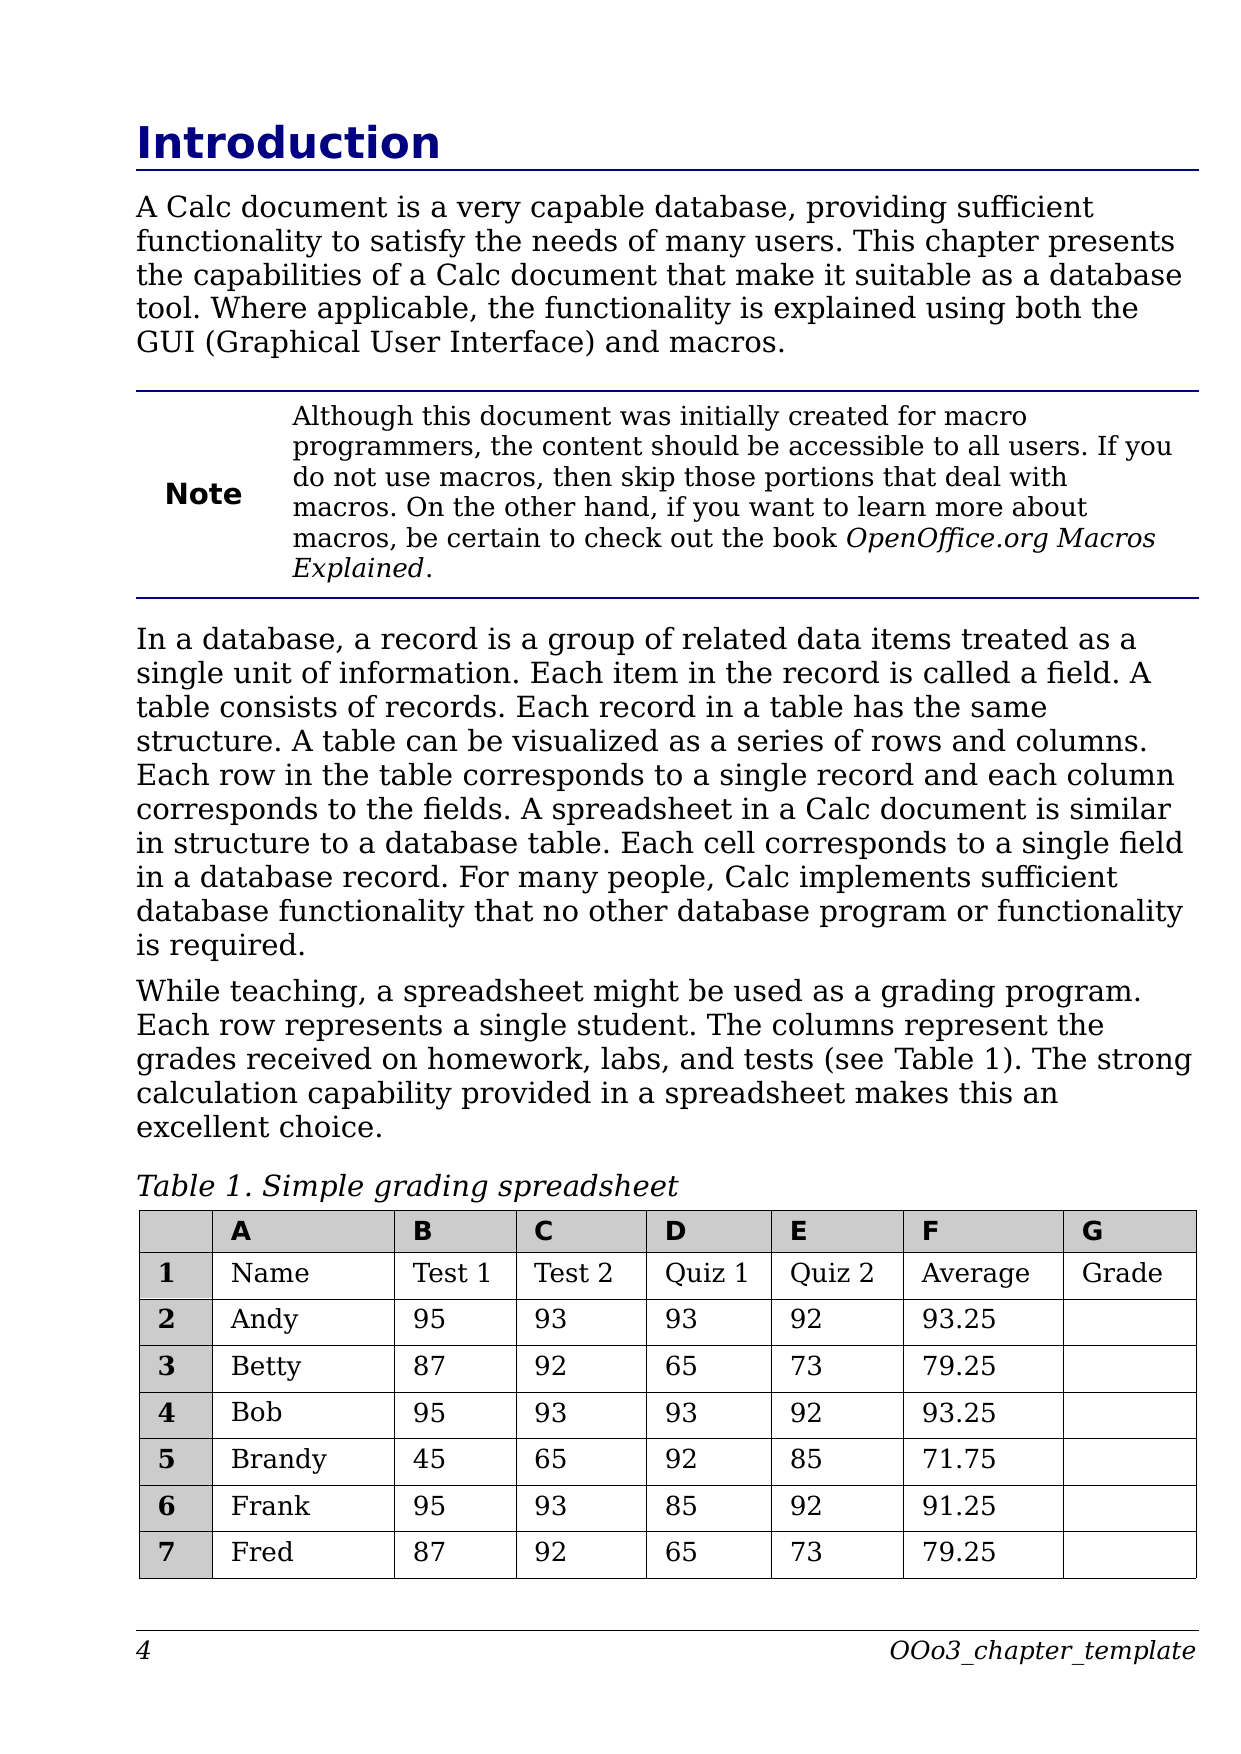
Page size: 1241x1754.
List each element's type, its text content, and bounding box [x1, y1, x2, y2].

table_cell 92 [647, 1439, 771, 1485]
table_cell Grade [1064, 1253, 1196, 1298]
table_header C [517, 1211, 646, 1252]
table_cell 87 [395, 1532, 516, 1578]
table_cell 65 [647, 1532, 771, 1578]
text In a database, a record is a group of related data items treated as a single unit of information. Each item in the record is called a field. A table consists of records. Each record in a table has the same structure. A table can be visualized as a series of rows and columns. Each row in the table corresponds to a single record and each column corresponds to the fields. A spreadsheet in a Calc document is similar in structure to a database table. Each cell corresponds to a single field in a database record. For many people, Calc implements sufficient database functionality that no other database program or functionality is required. [136, 623, 1199, 962]
table_cell 87 [395, 1346, 516, 1392]
table_cell Quiz 1 [647, 1253, 771, 1298]
table_cell 95 [395, 1300, 516, 1345]
text Table 1. Simple grading spreadsheet [136, 1169, 1199, 1203]
table_cell 92 [772, 1300, 903, 1345]
table_cell Name [213, 1253, 394, 1298]
table_cell 85 [772, 1439, 903, 1485]
table_cell 95 [395, 1393, 516, 1438]
table_cell 65 [517, 1439, 646, 1485]
table_cell 92 [517, 1346, 646, 1392]
table_cell 3 [140, 1346, 212, 1392]
table_cell [1064, 1393, 1196, 1438]
table_header [140, 1211, 212, 1252]
table_cell 93.25 [904, 1300, 1063, 1345]
table_cell Test 1 [395, 1253, 516, 1298]
table_cell [1064, 1346, 1196, 1392]
table_cell 71.75 [904, 1439, 1063, 1485]
table_cell Andy [213, 1300, 394, 1345]
table_cell 93 [517, 1393, 646, 1438]
table_cell Fred [213, 1532, 394, 1578]
table_header Although this document was initially created for macro programmers, the content should be accessible to all users. If you do not use macros, then skip those portions that deal with macros. On the other hand, if you want to learn more about macros, be certain to check out the book OpenOffice.org Macros Explained. [271, 392, 1199, 597]
text While teaching, a spreadsheet might be used as a grading program. Each row represents a single student. The columns represent the grades received on homework, labs, and tests (see Table 1). The strong calculation capability provided in a spreadsheet makes this an excellent choice. [136, 975, 1199, 1144]
table_cell 4 [140, 1393, 212, 1438]
table_header A [213, 1211, 394, 1252]
table_cell 95 [395, 1486, 516, 1531]
table_cell 79.25 [904, 1346, 1063, 1392]
table_cell Test 2 [517, 1253, 646, 1298]
table_cell 73 [772, 1346, 903, 1392]
table_cell 92 [772, 1486, 903, 1531]
table_cell 2 [140, 1300, 212, 1345]
table_cell 85 [647, 1486, 771, 1531]
table_cell 93 [517, 1486, 646, 1531]
table_header F [904, 1211, 1063, 1252]
table_cell 6 [140, 1486, 212, 1531]
table_cell Average [904, 1253, 1063, 1298]
table_header B [395, 1211, 516, 1252]
table_cell 93 [647, 1393, 771, 1438]
table_cell 93 [517, 1300, 646, 1345]
table_cell [1064, 1439, 1196, 1485]
table_cell 93.25 [904, 1393, 1063, 1438]
table_cell Quiz 2 [772, 1253, 903, 1298]
table_cell 45 [395, 1439, 516, 1485]
table_cell Frank [213, 1486, 394, 1531]
table_cell 92 [517, 1532, 646, 1578]
table_cell 5 [140, 1439, 212, 1485]
table_cell 65 [647, 1346, 771, 1392]
table_header E [772, 1211, 903, 1252]
table_cell [1064, 1486, 1196, 1531]
table_header D [647, 1211, 771, 1252]
text A Calc document is a very capable database, providing sufficient functionality to satisfy the needs of many users. This chapter presents the capabilities of a Calc document that make it suitable as a database tool. Where applicable, the functionality is explained using both the GUI (Graphical User Interface) and macros. [136, 190, 1199, 360]
table_cell Brandy [213, 1439, 394, 1485]
table_cell 73 [772, 1532, 903, 1578]
table_cell 93 [647, 1300, 771, 1345]
subtitle Introduction [136, 118, 1199, 169]
table_cell Bob [213, 1393, 394, 1438]
table_cell 7 [140, 1532, 212, 1578]
table_cell 1 [140, 1253, 212, 1298]
table_cell Betty [213, 1346, 394, 1392]
table_cell 92 [772, 1393, 903, 1438]
table_header G [1064, 1211, 1196, 1252]
table_cell [1064, 1300, 1196, 1345]
table_cell 91.25 [904, 1486, 1063, 1531]
table_cell [1064, 1532, 1196, 1578]
table_cell 79.25 [904, 1532, 1063, 1578]
table_header Note [136, 392, 271, 597]
